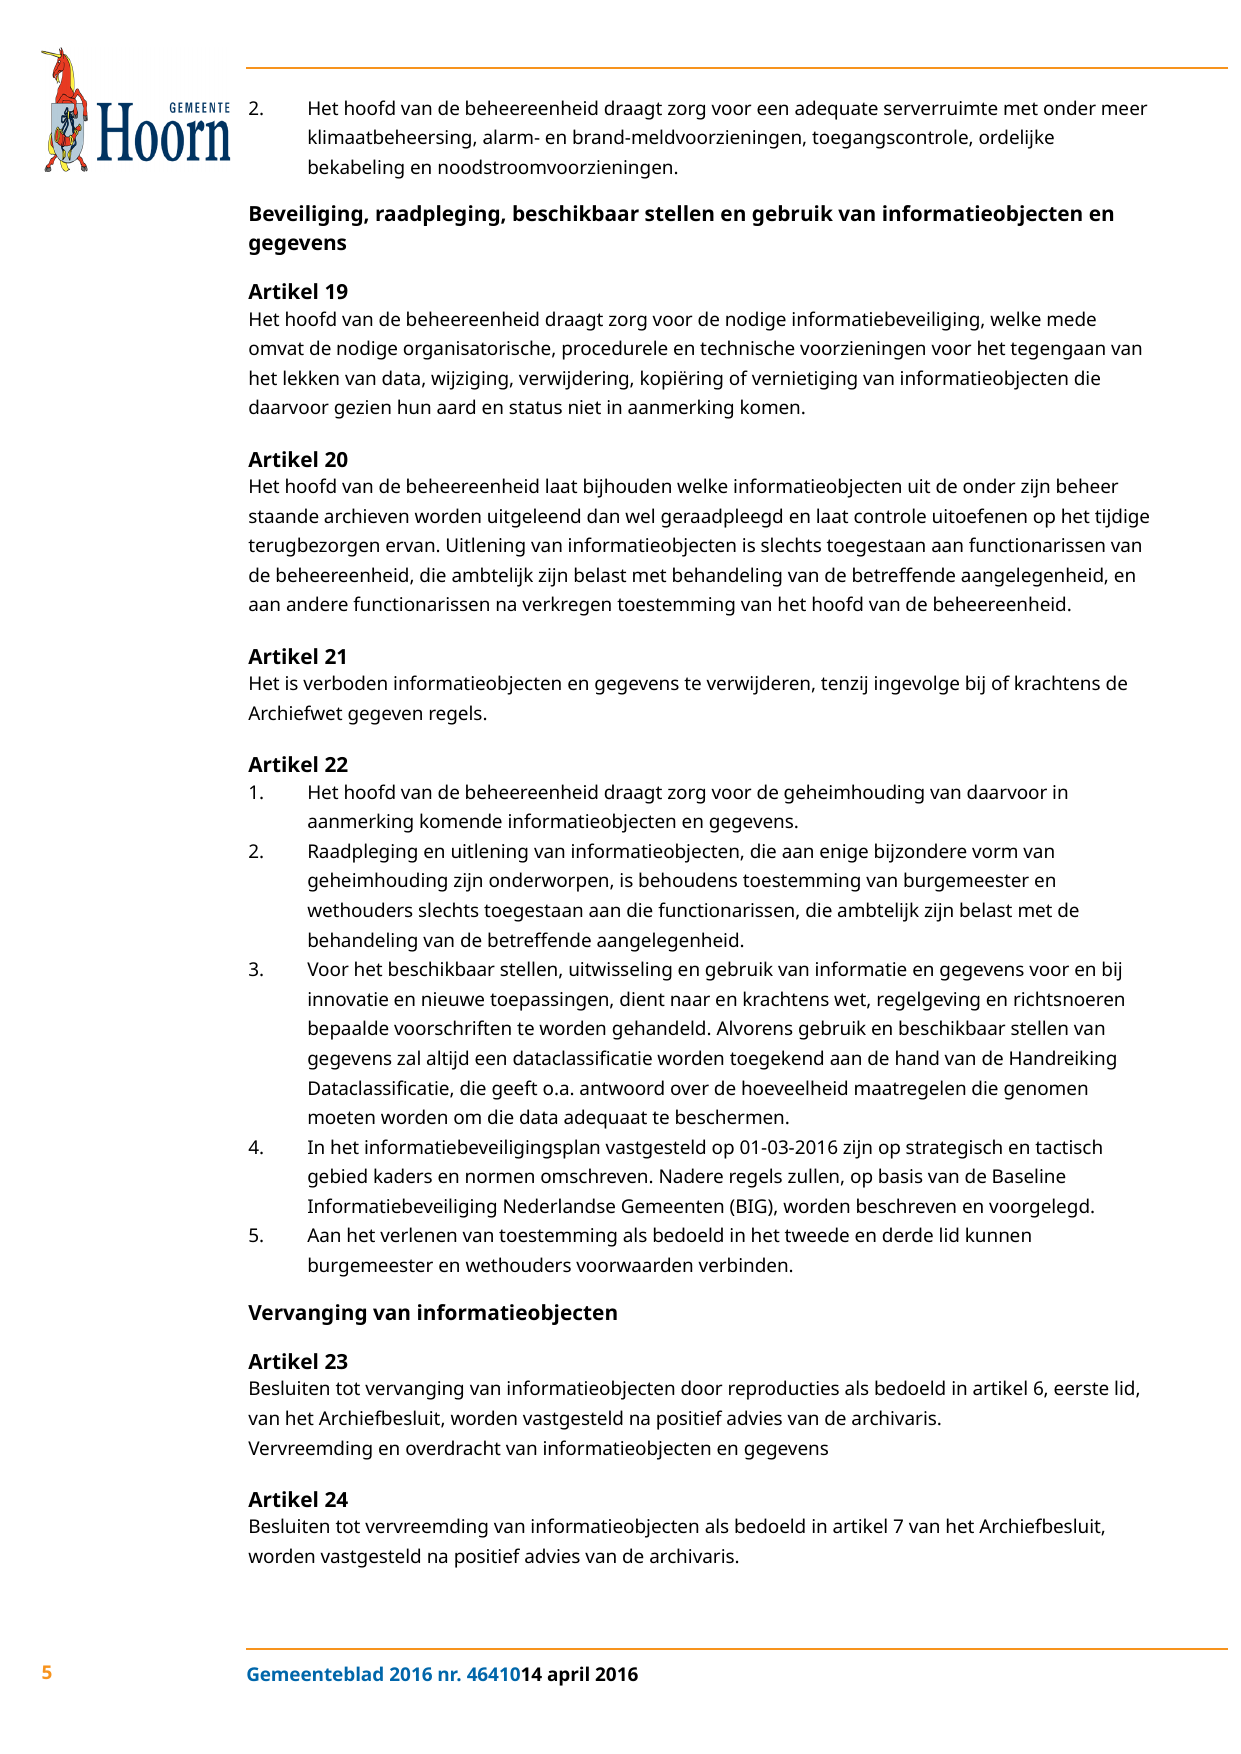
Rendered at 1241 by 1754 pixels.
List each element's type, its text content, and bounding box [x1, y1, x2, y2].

list In het informatiebeveiligingsplan vastgesteld op 01-03-2016 zijn op strategisch en tactisch gebied kaders en normen omschreven. Nadere regels zullen, op basis van de Baseline Informatiebeveiliging Nederlandse Gemeenten (BIG), worden beschreven en voorgelegd. [248, 1134, 1152, 1219]
text Het is verboden informatieobjecten en gegevens te verwijderen, tenzij ingevolge bij of krachtens de Archiefwet gegeven regels. [248, 671, 1152, 726]
text Beveiliging, raadpleging, beschikbaar stellen en gebruik van informatieobjecten en gegevens [248, 199, 1152, 256]
list Raadpleging en uitlening van informatieobjecten, die aan enige bijzondere vorm van geheimhouding zijn onderworpen, is behoudens toestemming van burgemeester en wethouders slechts toegestaan aan die functionarissen, die ambtelijk zijn belast met de behandeling van de betreffende aangelegenheid. [248, 838, 1152, 953]
list Het hoofd van de beheereenheid draagt zorg voor de geheimhouding van daarvoor in aanmerking komende informatieobjecten en gegevens. [248, 779, 1152, 834]
text Artikel 21 [248, 642, 1152, 671]
list Voor het beschikbaar stellen, uitwisseling en gebruik van informatie en gegevens voor en bij innovatie en nieuwe toepassingen, dient naar en krachtens wet, regelgeving en richtsnoeren bepaalde voorschriften te worden gehandeld. Alvorens gebruik en beschikbaar stellen van gegevens zal altijd een dataclassificatie worden toegekend aan de hand van de Handreiking Dataclassificatie, die geeft o.a. antwoord over de hoeveelheid maatregelen die genomen moeten worden om die data adequaat te beschermen. [248, 956, 1152, 1130]
text Artikel 19 [248, 277, 1152, 306]
text Artikel 23 [248, 1347, 1152, 1376]
text Het hoofd van de beheereenheid draagt zorg voor de nodige informatiebeveiliging, welke mede omvat de nodige organisatorische, procedurele en technische voorzieningen voor het tegengaan van het lekken van data, wijziging, verwijdering, kopiëring of vernietiging van informatieobjecten die daarvoor gezien hun aard en status niet in aanmerking komen. [248, 306, 1152, 420]
text Vervreemding en overdracht van informatieobjecten en gegevens [248, 1435, 1152, 1461]
list Aan het verlenen van toestemming als bedoeld in het tweede en derde lid kunnen burgemeester en wethouders voorwaarden verbinden. [248, 1223, 1152, 1278]
text Artikel 24 [248, 1485, 1152, 1514]
picture [41, 47, 231, 172]
text Besluiten tot vervreemding van informatieobjecten als bedoeld in artikel 7 van het Archiefbesluit, worden vastgesteld na positief advies van de archivaris. [248, 1514, 1152, 1569]
list Het hoofd van de beheereenheid draagt zorg voor een adequate serverruimte met onder meer klimaatbeheersing, alarm- en brand-meldvoorzieningen, toegangscontrole, ordelijke bekabeling en noodstroomvoorzieningen. [248, 95, 1152, 180]
text Artikel 20 [248, 445, 1152, 473]
text Het hoofd van de beheereenheid laat bijhouden welke informatieobjecten uit de onder zijn beheer staande archieven worden uitgeleend dan wel geraadpleegd en laat controle uitoefenen op het tijdige terugbezorgen ervan. Uitlening van informatieobjecten is slechts toegestaan aan functionarissen van de beheereenheid, die ambtelijk zijn belast met behandeling van de betreffende aangelegenheid, en aan andere functionarissen na verkregen toestemming van het hoofd van de beheereenheid. [248, 473, 1152, 617]
text Vervanging van informatieobjecten [248, 1298, 1152, 1326]
text Artikel 22 [248, 751, 1152, 779]
text Besluiten tot vervanging van informatieobjecten door reproducties als bedoeld in artikel 6, eerste lid, van het Archiefbesluit, worden vastgesteld na positief advies van de archivaris. [248, 1376, 1152, 1431]
